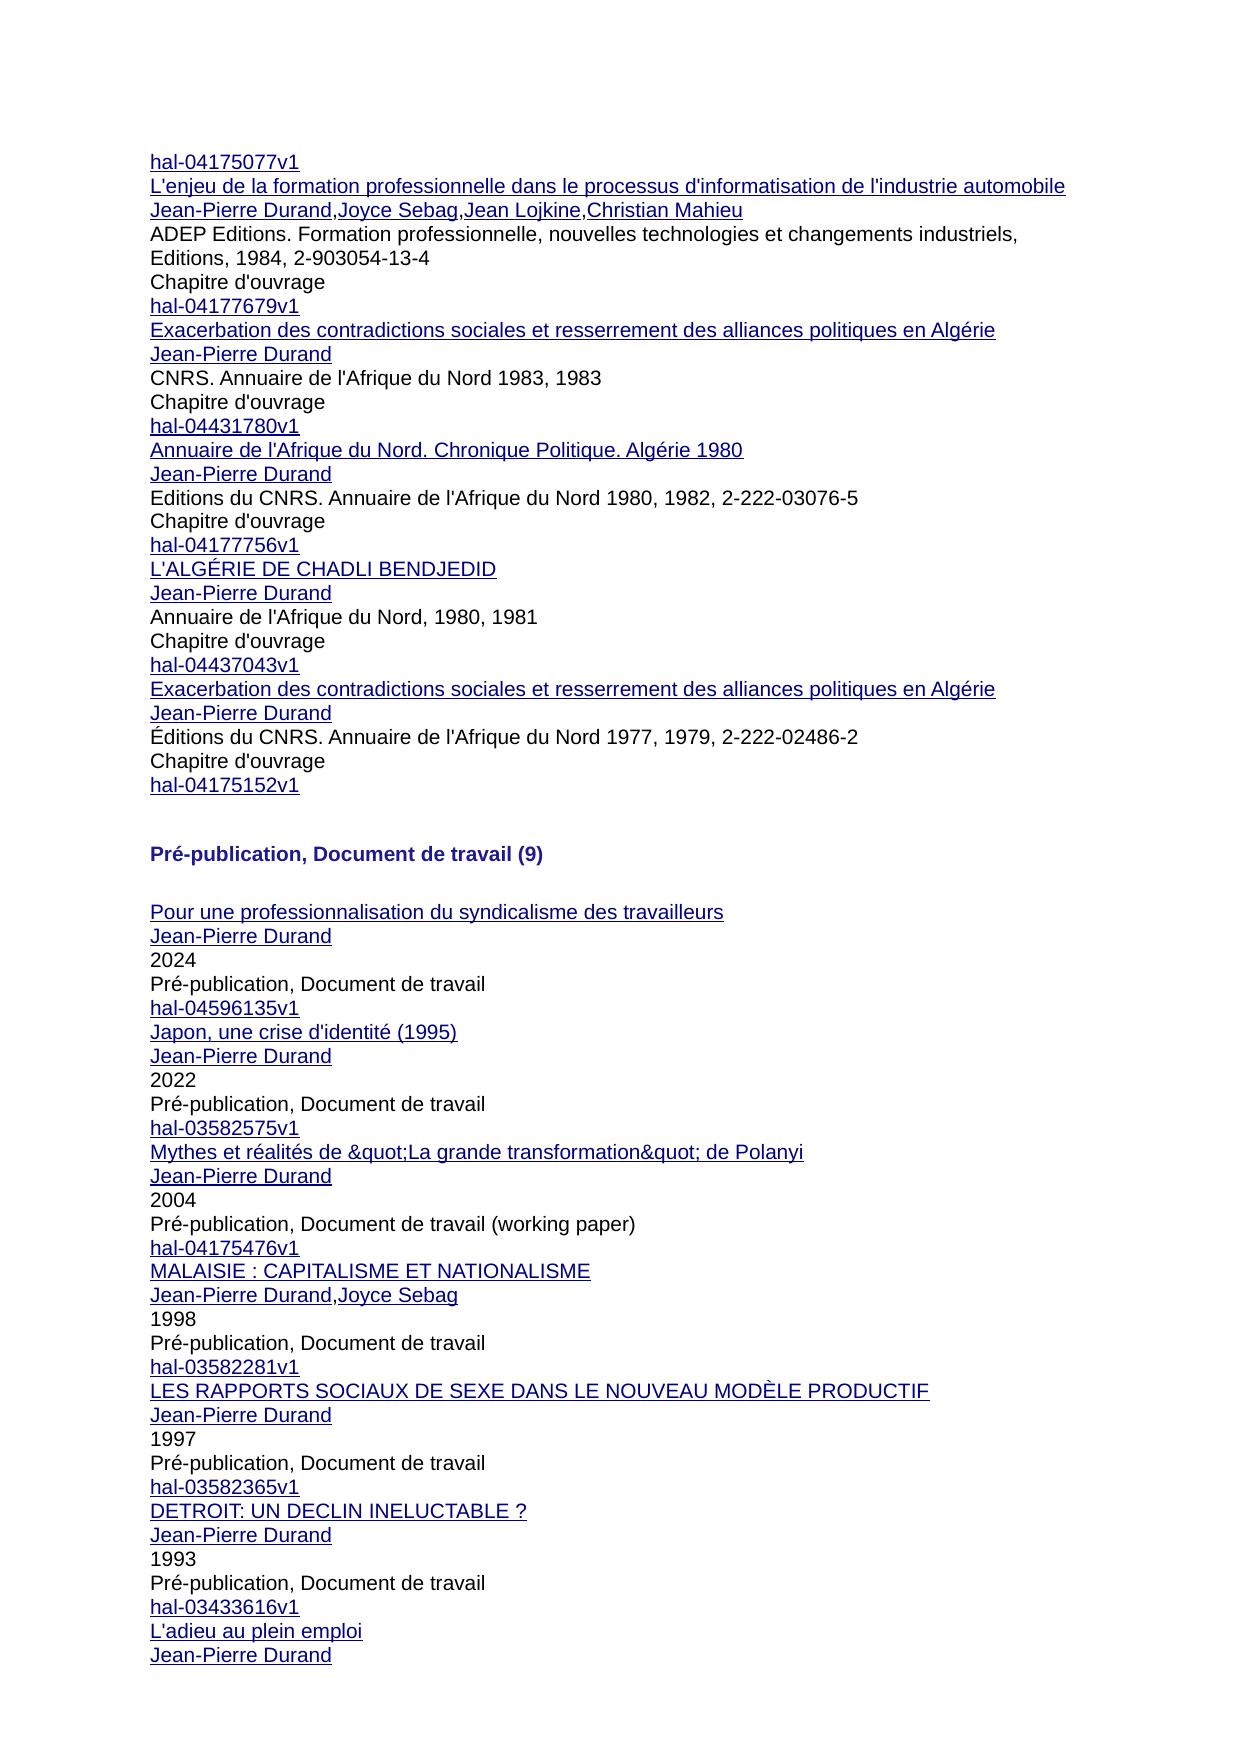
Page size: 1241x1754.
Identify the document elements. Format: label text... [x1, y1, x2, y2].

subtitle Pré-publication, Document de travail (9) [150, 842, 1090, 866]
table_cell DETROIT: UN DECLIN INELUCTABLE ? Jean-Pierre Durand 1993 Pré-publication, Document de travail hal-03433616v1 [150, 1499, 1090, 1619]
table_cell L'adieu au plein emploi Jean-Pierre Durand [150, 1619, 1090, 1667]
table_cell Annuaire de l'Afrique du Nord. Chronique Politique. Algérie 1980 Jean-Pierre Durand Editions du CNRS. Annuaire de l'Afrique du Nord 1980, 1982, 2-222-03076-5 Chapitre d'ouvrage hal-04177756v1 [150, 438, 1090, 557]
table_cell hal-04175077v1 [150, 150, 1090, 174]
table_cell Mythes et réalités de &quot;La grande transformation&quot; de Polanyi Jean-Pierre Durand 2004 Pré-publication, Document de travail (working paper) hal-04175476v1 [150, 1140, 1090, 1259]
table_cell Exacerbation des contradictions sociales et resserrement des alliances politiques en Algérie Jean-Pierre Durand Éditions du CNRS. Annuaire de l'Afrique du Nord 1977, 1979, 2-222-02486-2 Chapitre d'ouvrage hal-04175152v1 [150, 677, 1090, 797]
table_cell L'ALGÉRIE DE CHADLI BENDJEDID Jean-Pierre Durand Annuaire de l'Afrique du Nord, 1980, 1981 Chapitre d'ouvrage hal-04437043v1 [150, 557, 1090, 677]
table_cell Exacerbation des contradictions sociales et resserrement des alliances politiques en Algérie Jean-Pierre Durand CNRS. Annuaire de l'Afrique du Nord 1983, 1983 Chapitre d'ouvrage hal-04431780v1 [150, 318, 1090, 437]
table_cell MALAISIE : CAPITALISME ET NATIONALISME Jean-Pierre Durand,Joyce Sebag 1998 Pré-publication, Document de travail hal-03582281v1 [150, 1259, 1090, 1379]
table_cell LES RAPPORTS SOCIAUX DE SEXE DANS LE NOUVEAU MODÈLE PRODUCTIF Jean-Pierre Durand 1997 Pré-publication, Document de travail hal-03582365v1 [150, 1379, 1090, 1499]
table_header Pour une professionnalisation du syndicalisme des travailleurs Jean-Pierre Durand 2024 Pré-publication, Document de travail hal-04596135v1 [150, 900, 1090, 1020]
table_cell Japon, une crise d'identité (1995) Jean-Pierre Durand 2022 Pré-publication, Document de travail hal-03582575v1 [150, 1020, 1090, 1139]
table_cell L'enjeu de la formation professionnelle dans le processus d'informatisation de l'industrie automobile Jean-Pierre Durand,Joyce Sebag,Jean Lojkine,Christian Mahieu ADEP Editions. Formation professionnelle, nouvelles technologies et changements industriels, Editions, 1984, 2-903054-13-4 Chapitre d'ouvrage hal-04177679v1 [150, 174, 1090, 318]
